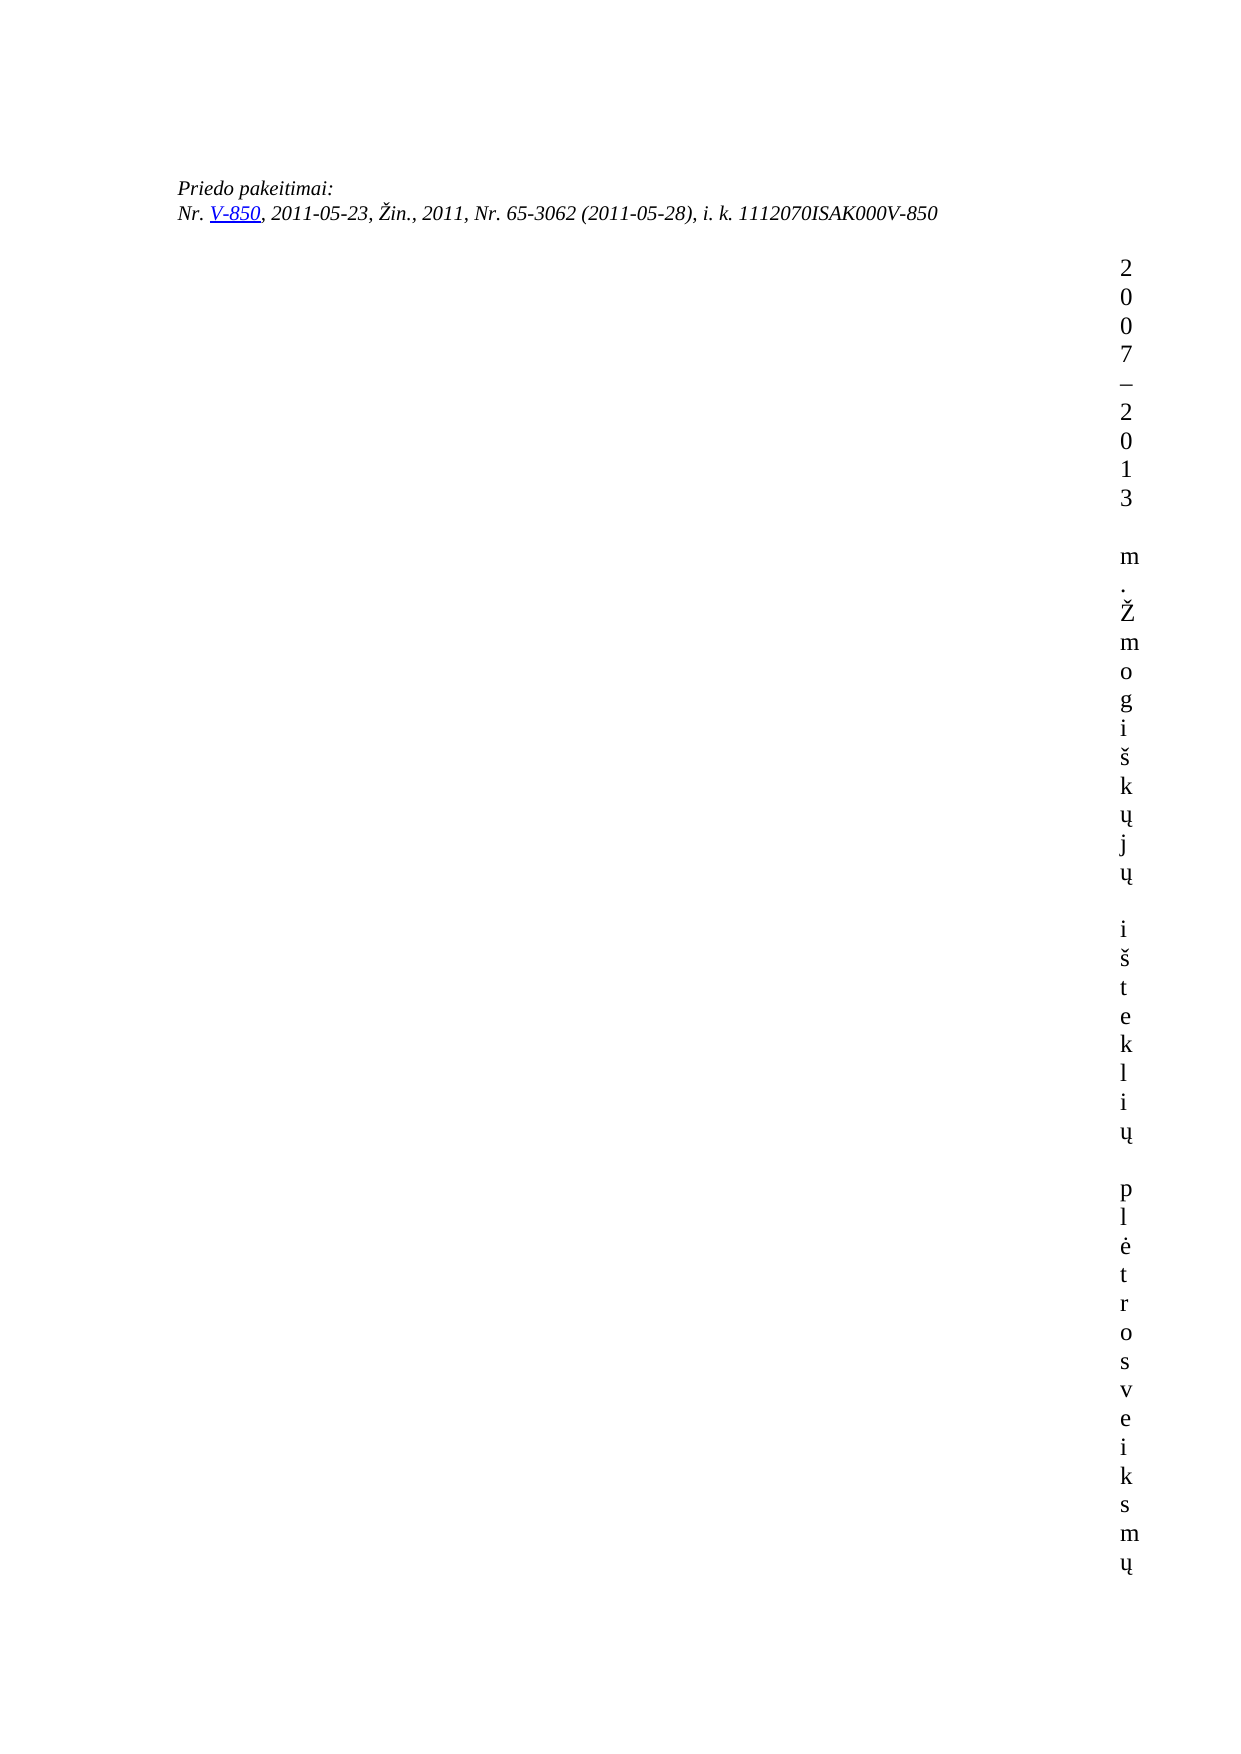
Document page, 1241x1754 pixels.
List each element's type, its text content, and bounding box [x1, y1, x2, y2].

text 2007–2013 m. Žmogiškųjų išteklių plėtros veiksmų programos 3 prioriteto [1120, 386, 1129, 1604]
text Priedo pakeitimai: [177, 176, 1122, 200]
text Nr. V-850, 2011-05-23, Žin., 2011, Nr. 65-3062 (2011-05-28), i. k. 1112070ISAK000V-850 [177, 200, 1122, 224]
